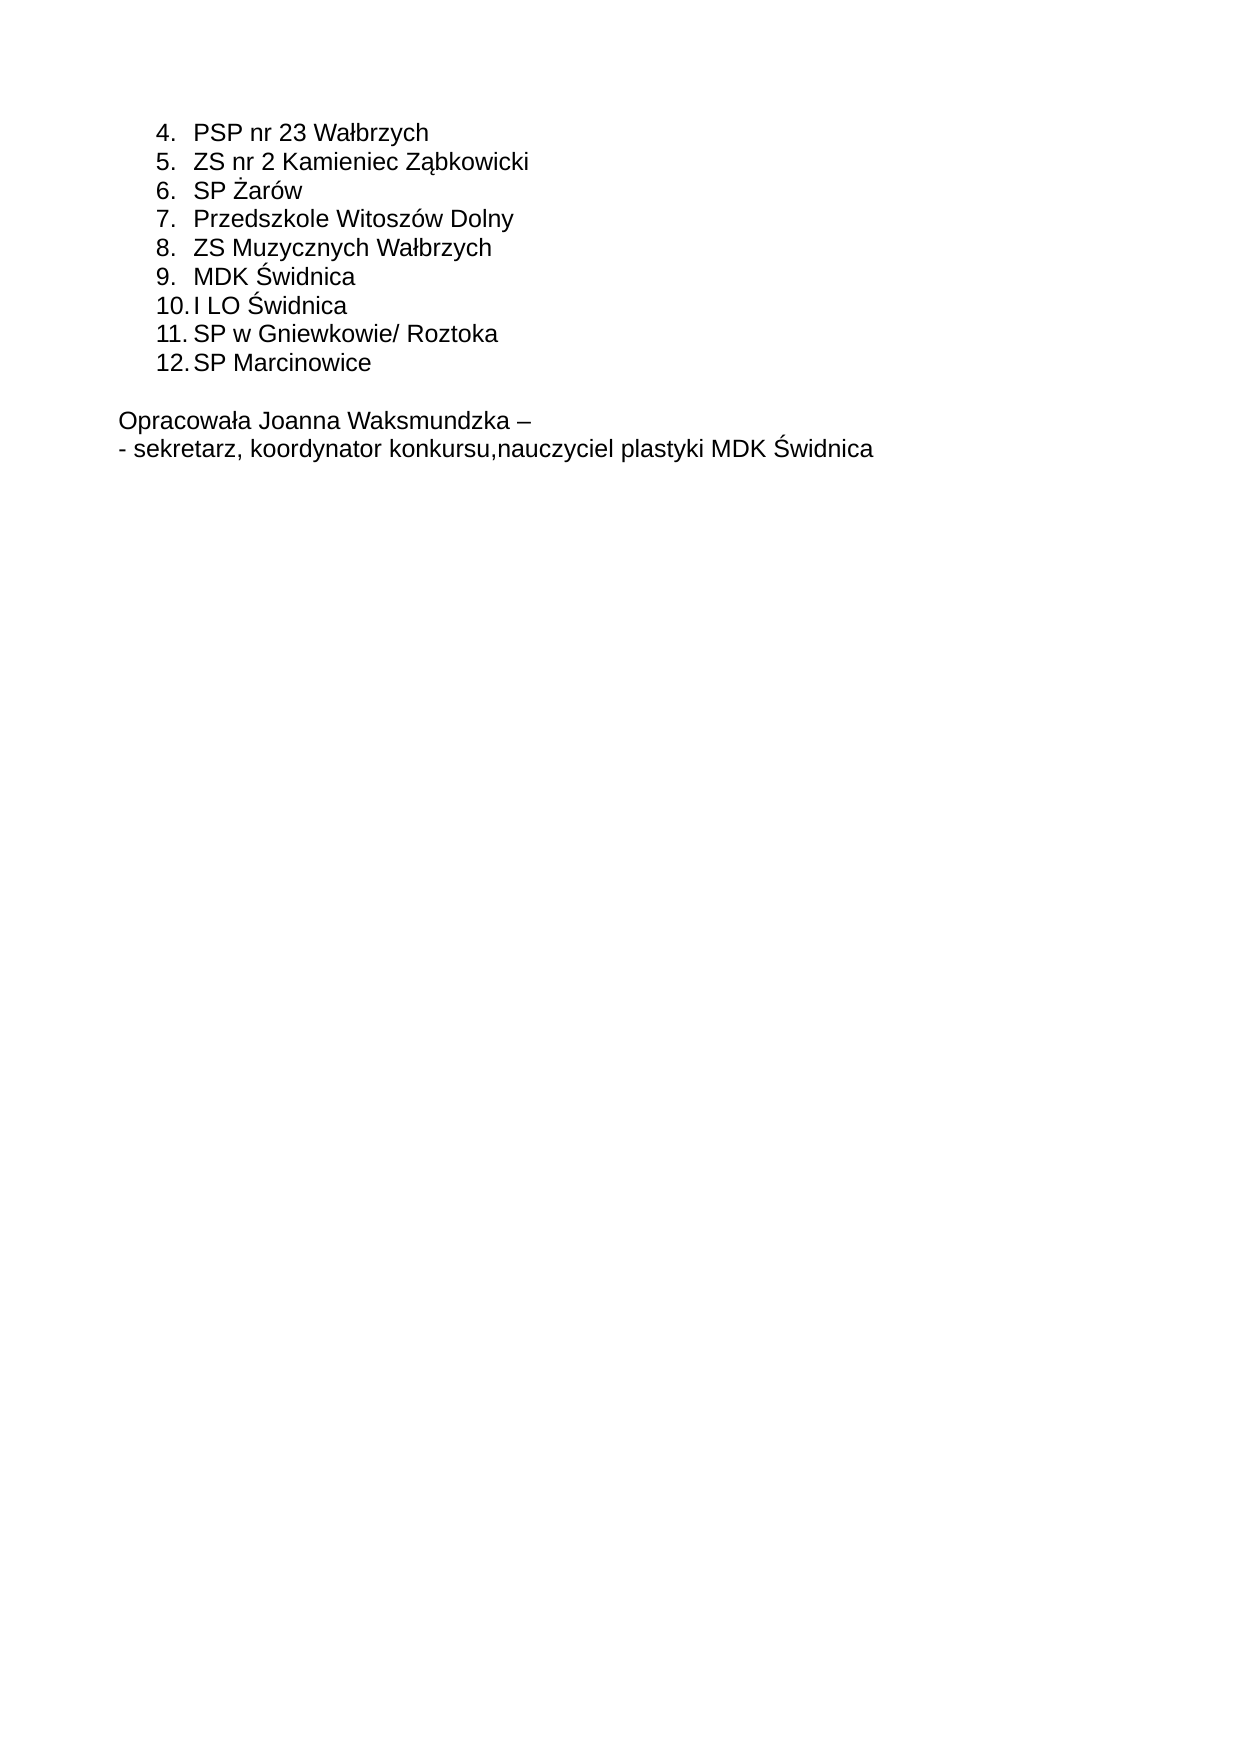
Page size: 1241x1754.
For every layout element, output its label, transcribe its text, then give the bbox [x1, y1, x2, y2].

list SP w Gniewkowie/ Roztoka [156, 319, 1122, 348]
text Opracowała Joanna Waksmundzka – [118, 406, 1122, 434]
list SP Żarów [156, 176, 1122, 204]
list ZS Muzycznych Wałbrzych [156, 233, 1122, 262]
list PSP nr 23 Wałbrzych [156, 118, 1122, 147]
list I LO Świdnica [156, 291, 1122, 319]
list Przedszkole Witoszów Dolny [156, 204, 1122, 233]
text - sekretarz, koordynator konkursu,nauczyciel plastyki MDK Świdnica [118, 434, 1122, 463]
list SP Marcinowice [156, 348, 1122, 377]
list ZS nr 2 Kamieniec Ząbkowicki [156, 147, 1122, 176]
list MDK Świdnica [156, 262, 1122, 291]
